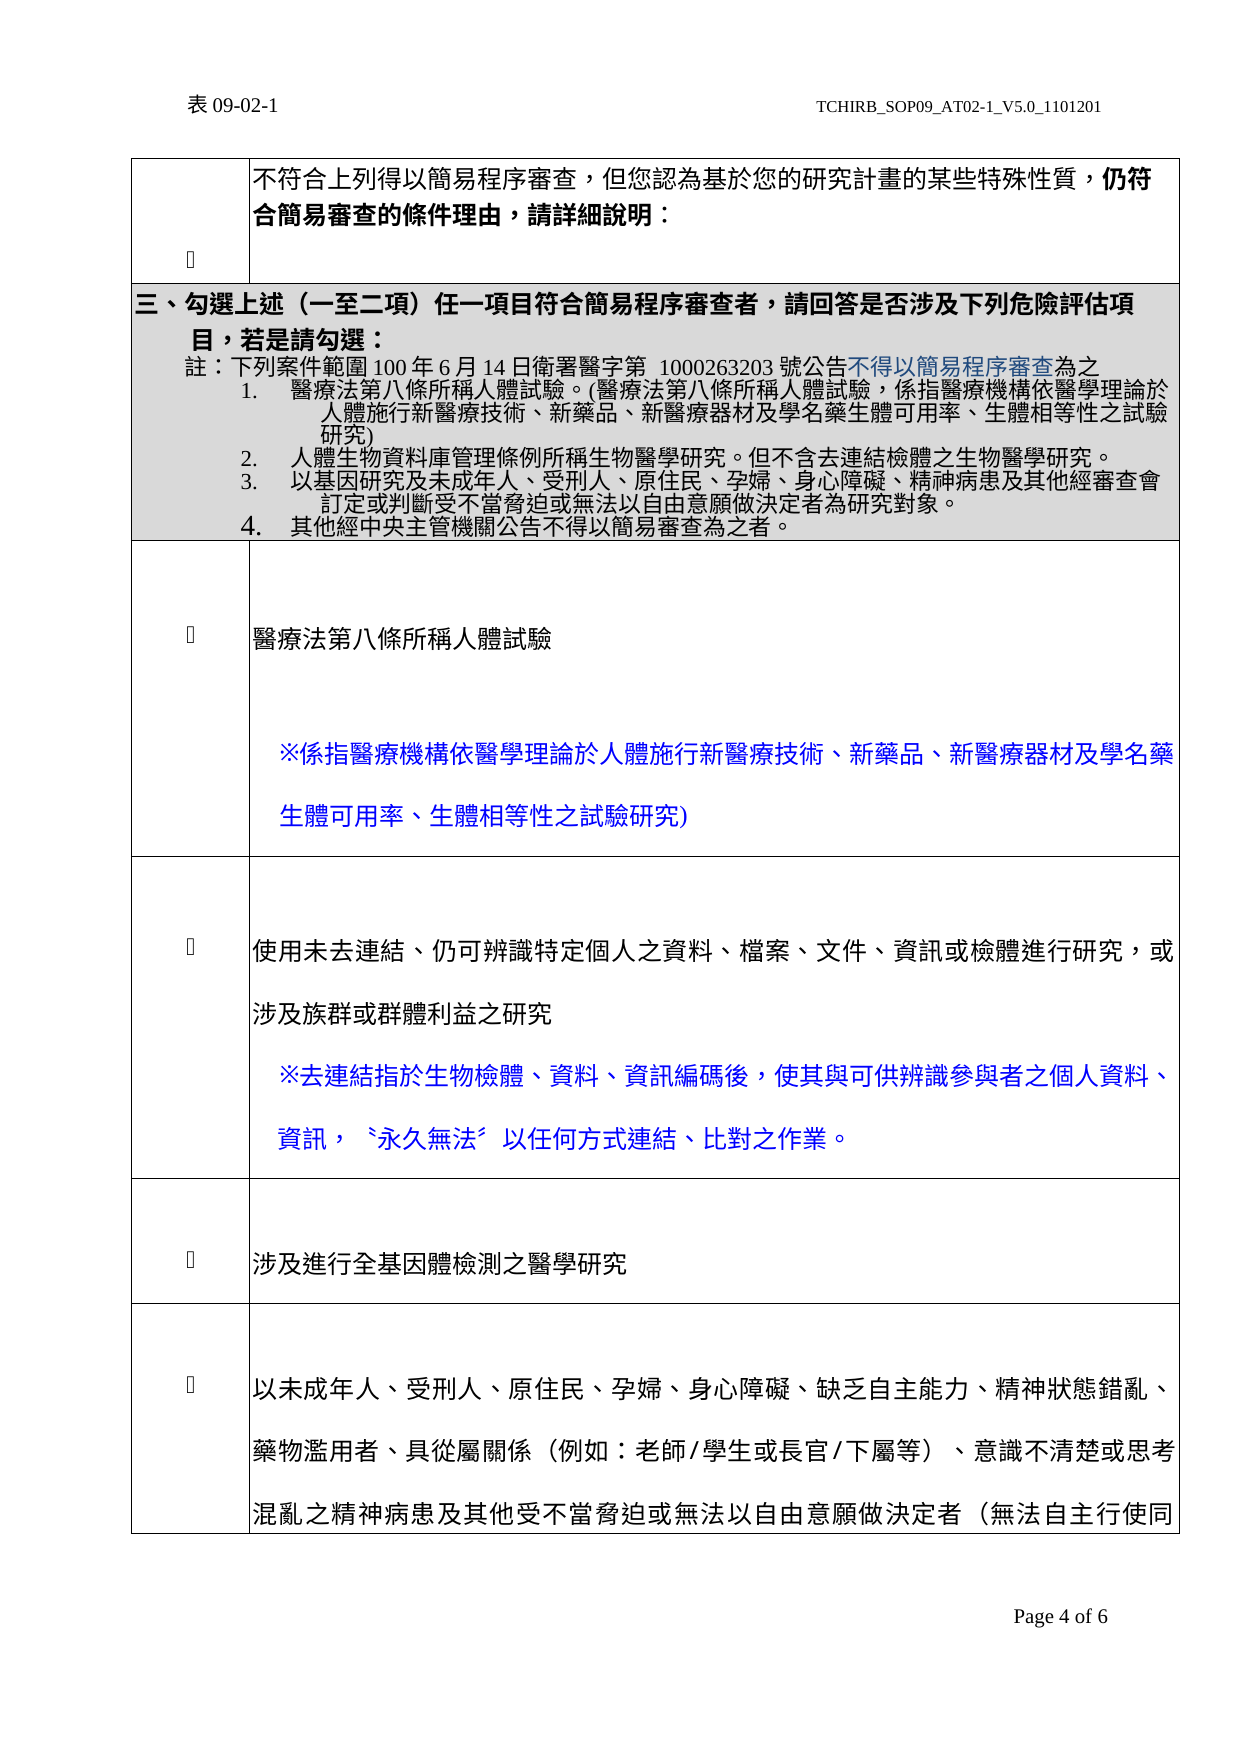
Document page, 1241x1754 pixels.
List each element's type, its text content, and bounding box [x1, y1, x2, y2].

table_cell  [132, 541, 249, 856]
table_cell 涉及進行全基因體檢測之醫學研究 [250, 1179, 1179, 1303]
table_cell  [132, 1304, 249, 1533]
table_cell  [132, 1179, 249, 1303]
table_cell 三、勾選上述（一至二項）任一項目符合簡易程序審查者，請回答是否涉及下列危險評估項目，若是請勾選： 註：下列案件範圍100年6月14日衛署醫字第 1000263203 號公告不得以簡易程序審查為之 醫療法第八條所稱人體試驗。(醫療法第八條所稱人體試驗，係指醫療機構依醫學理論於人體施行新醫療技術、新藥品、新醫療器材及學名藥生體可用率、生體相等性之試驗研究) 人體生物資料庫管理條例所稱生物醫學研究。但不含去連結檢體之生物醫學研究。 以基因研究及未成年人、受刑人、原住民、孕婦、身心障礙、精神病患及其他經審查會訂定或判斷受不當脅迫或無法以自由意願做決定者為研究對象。 其他經中央主管機關公告不得以簡易審查為之者。 [132, 284, 1179, 540]
table_cell  [132, 159, 249, 283]
table_cell 醫療法第八條所稱人體試驗 ※係指醫療機構依醫學理論於人體施行新醫療技術、新藥品、新醫療器材及學名藥生體可用率、生體相等性之試驗研究) [250, 541, 1179, 856]
table_cell 以未成年人、受刑人、原住民、孕婦、身心障礙、缺乏自主能力、精神狀態錯亂、藥物濫用者、具從屬關係（例如：老師/學生或長官/下屬等）、意識不清楚或思考混亂之精神病患及其他受不當脅迫或無法以自由意願做決定者（無法自主行使同 [250, 1304, 1179, 1533]
table_cell 使用未去連結、仍可辨識特定個人之資料、檔案、文件、資訊或檢體進行研究，或涉及族群或群體利益之研究 ※去連結指於生物檢體、資料、資訊編碼後，使其與可供辨識參與者之個人資料、資訊，〝永久無法〞以任何方式連結、比對之作業。 [250, 857, 1179, 1178]
table_cell 不符合上列得以簡易程序審查，但您認為基於您的研究計畫的某些特殊性質，仍符合簡易審查的條件理由，請詳細說明： [250, 159, 1179, 283]
table_cell  [132, 857, 249, 1178]
